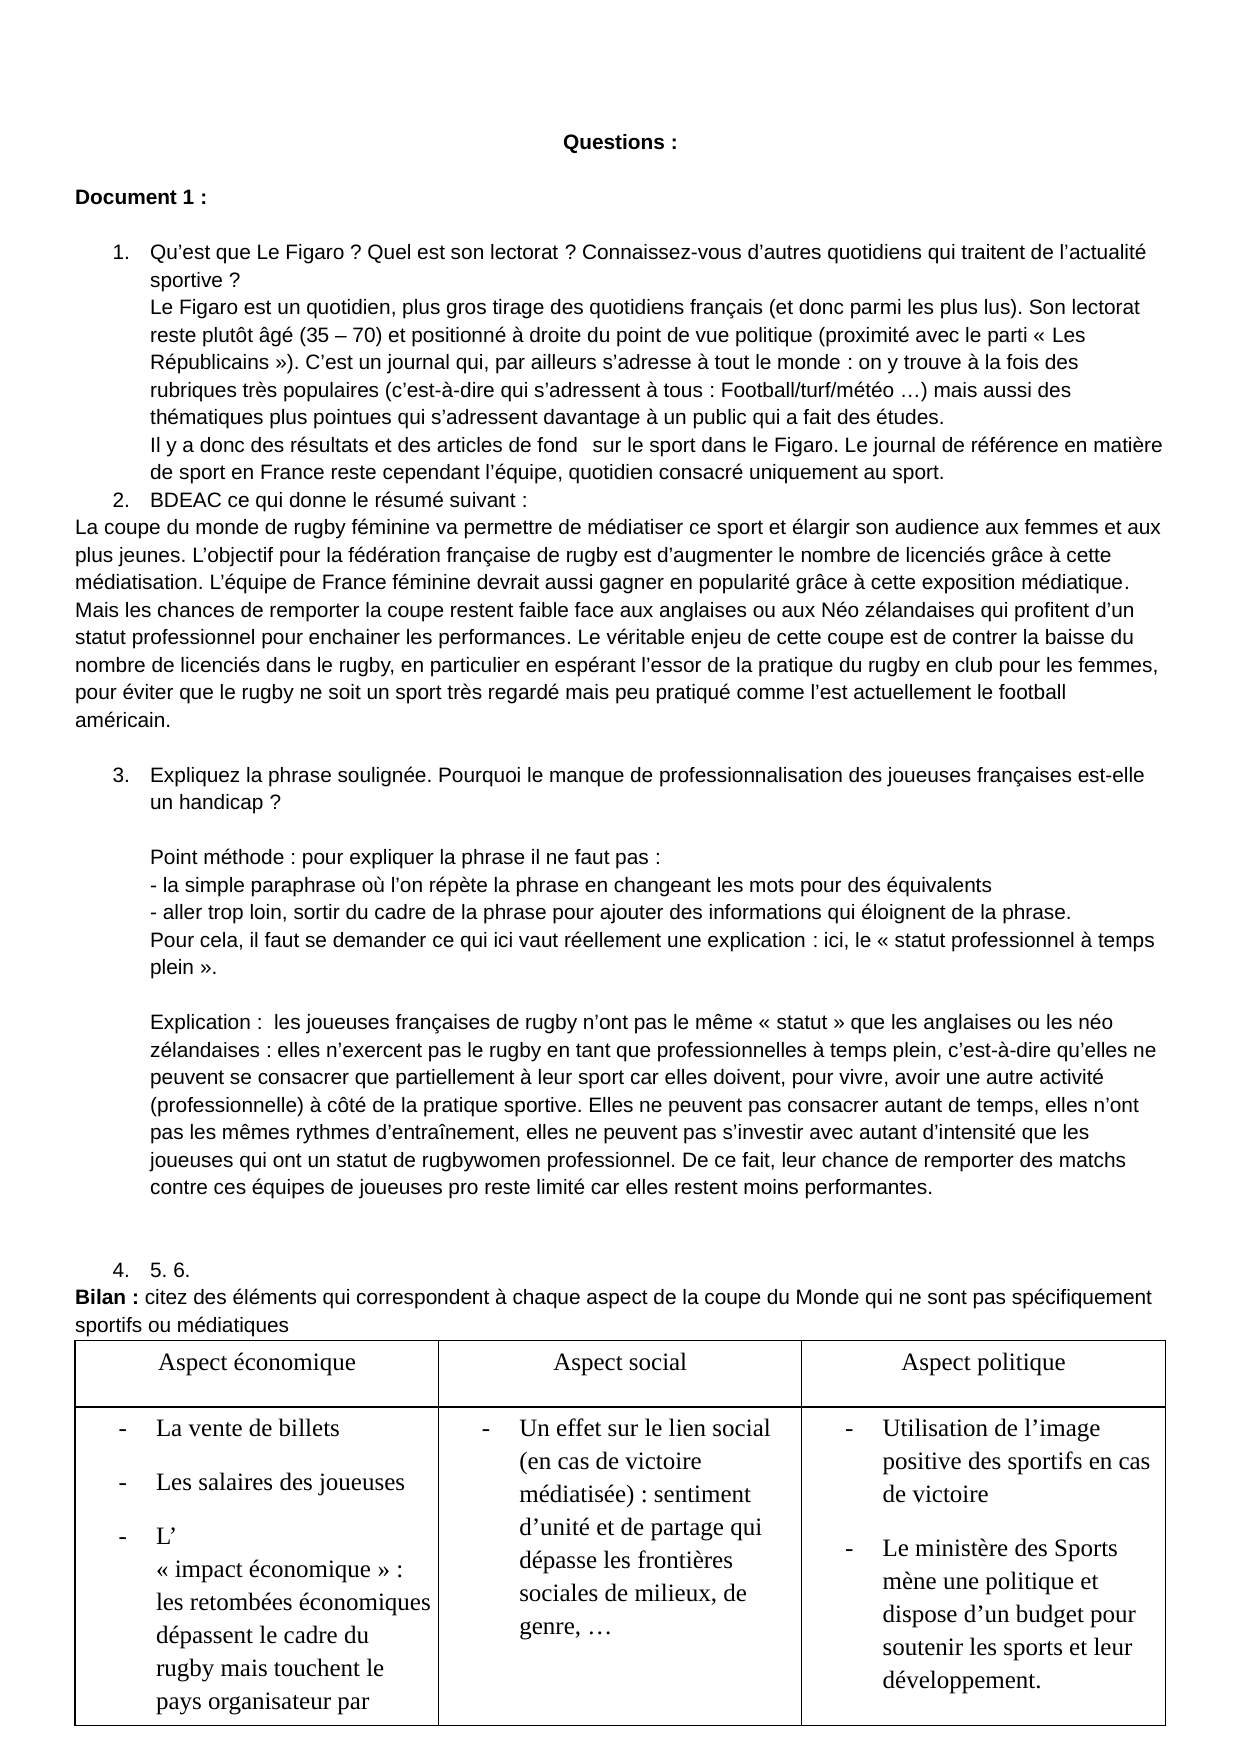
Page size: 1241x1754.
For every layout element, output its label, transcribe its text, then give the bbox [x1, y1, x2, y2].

table_cell Un effet sur le lien social (en cas de victoire médiatisée) : sentiment d’unité et de partage qui dépasse les frontières sociales de milieux, de genre, … [439, 1408, 801, 1725]
text Explication : les joueuses françaises de rugby n’ont pas le même « statut » que les anglaises ou les néo zélandaises : elles n’exercent pas le rugby en tant que professionnelles à temps plein, c’est-à-dire qu’elles ne peuvent se consacrer que partiellement à leur sport car elles doivent, pour vivre, avoir une autre activité (professionnelle) à côté de la pratique sportive. Elles ne peuvent pas consacrer autant de temps, elles n’ont pas les mêmes rythmes d’entraînement, elles ne peuvent pas s’investir avec autant d’intensité que les joueuses qui ont un statut de rugbywomen professionnel. De ce fait, leur chance de remporter des matchs contre ces équipes de joueuses pro reste limité car elles restent moins performantes. [150, 1010, 1165, 1199]
text - aller trop loin, sortir du cadre de la phrase pour ajouter des informations qui éloignent de la phrase. [150, 900, 1165, 924]
text Document 1 : [75, 185, 1165, 209]
text Point méthode : pour expliquer la phrase il ne faut pas : [150, 845, 1165, 869]
text - la simple paraphrase où l’on répète la phrase en changeant les mots pour des équivalents [150, 872, 1165, 896]
list BDEAC ce qui donne le résumé suivant : [112, 487, 1165, 511]
table_header Aspect économique [76, 1341, 438, 1406]
table_cell La vente de billets Les salaires des joueuses L’ « impact économique » : les retombées économiques dépassent le cadre du rugby mais touchent le pays organisateur par [76, 1408, 438, 1725]
text La coupe du monde de rugby féminine va permettre de médiatiser ce sport et élargir son audience aux femmes et aux plus jeunes. L’objectif pour la fédération française de rugby est d’augmenter le nombre de licenciés grâce à cette médiatisation. L’équipe de France féminine devrait aussi gagner en popularité grâce à cette exposition médiatique. Mais les chances de remporter la coupe restent faible face aux anglaises ou aux Néo zélandaises qui profitent d’un statut professionnel pour enchainer les performances. Le véritable enjeu de cette coupe est de contrer la baisse du nombre de licenciés dans le rugby, en particulier en espérant l’essor de la pratique du rugby en club pour les femmes, pour éviter que le rugby ne soit un sport très regardé mais peu pratiqué comme l’est actuellement le football américain. [75, 515, 1165, 731]
text Le Figaro est un quotidien, plus gros tirage des quotidiens français (et donc parmi les plus lus). Son lectorat reste plutôt âgé (35 – 70) et positionné à droite du point de vue politique (proximité avec le parti « Les Républicains »). C’est un journal qui, par ailleurs s’adresse à tout le monde : on y trouve à la fois des rubriques très populaires (c’est-à-dire qui s’adressent à tous : Football/turf/météo …) mais aussi des thématiques plus pointues qui s’adressent davantage à un public qui a fait des études. [150, 295, 1165, 429]
list 5. 6. [112, 1257, 1165, 1281]
text Bilan : citez des éléments qui correspondent à chaque aspect de la coupe du Monde qui ne sont pas spécifiquement sportifs ou médiatiques [75, 1285, 1165, 1336]
list Expliquez la phrase soulignée. Pourquoi le manque de professionnalisation des joueuses françaises est-elle un handicap ? [112, 762, 1165, 814]
table_header Aspect politique [802, 1341, 1165, 1406]
text Questions : [75, 130, 1165, 154]
text Il y a donc des résultats et des articles de fond sur le sport dans le Figaro. Le journal de référence en matière de sport en France reste cependant l’équipe, quotidien consacré uniquement au sport. [150, 432, 1165, 484]
table_header Aspect social [439, 1341, 801, 1406]
list Qu’est que Le Figaro ? Quel est son lectorat ? Connaissez-vous d’autres quotidiens qui traitent de l’actualité sportive ? [112, 240, 1165, 291]
text Pour cela, il faut se demander ce qui ici vaut réellement une explication : ici, le « statut professionnel à temps plein ». [150, 927, 1165, 979]
table_cell Utilisation de l’image positive des sportifs en cas de victoire Le ministère des Sports mène une politique et dispose d’un budget pour soutenir les sports et leur développement. [802, 1408, 1165, 1725]
